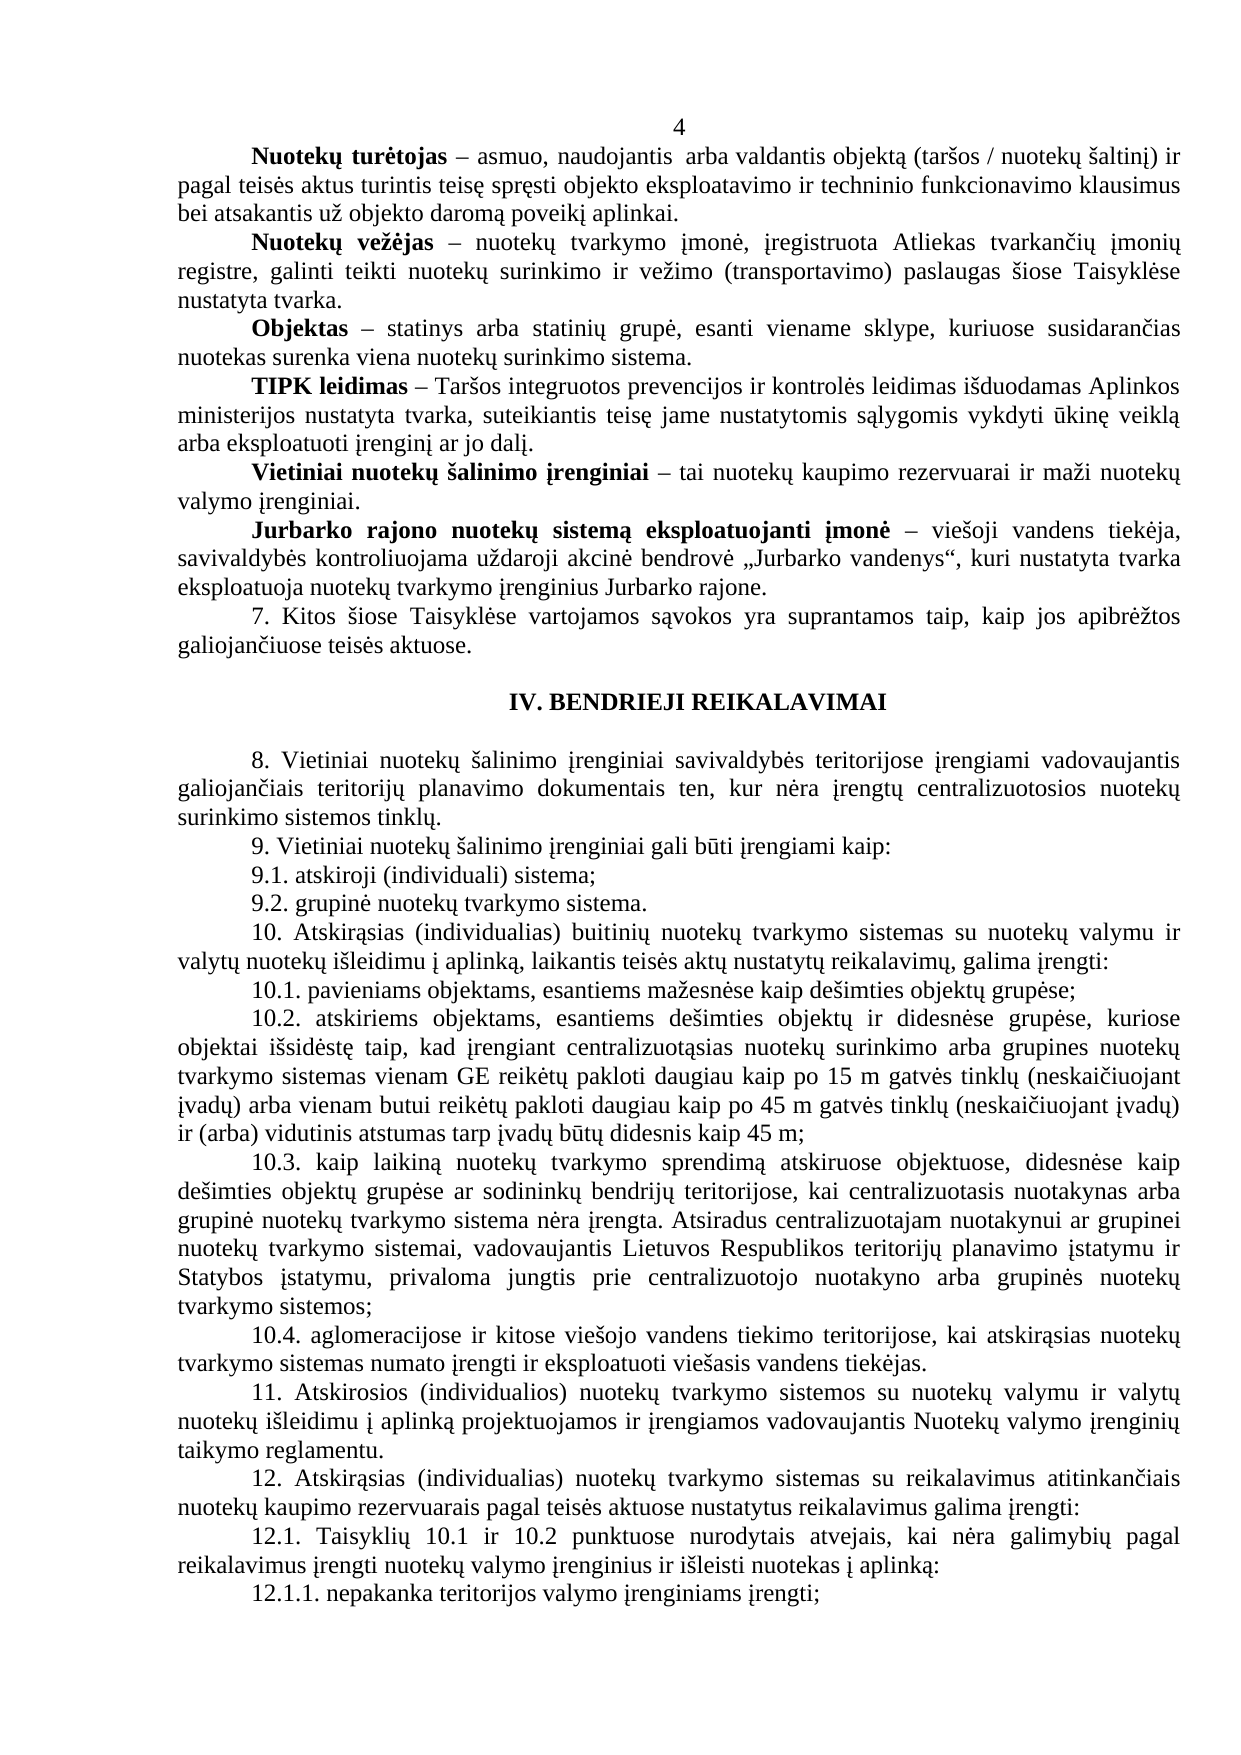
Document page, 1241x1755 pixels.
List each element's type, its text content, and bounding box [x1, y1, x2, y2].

text 9.2. grupinė nuotekų tvarkymo sistema. [177, 888, 1181, 917]
text Objektas – statinys arba statinių grupė, esanti viename sklype, kuriuose susidarančias nuotekas surenka viena nuotekų surinkimo sistema. [177, 313, 1181, 371]
text 10.1. pavieniams objektams, esantiems mažesnėse kaip dešimties objektų grupėse; [177, 975, 1181, 1003]
text 10.3. kaip laikiną nuotekų tvarkymo sprendimą atskiruose objektuose, didesnėse kaip dešimties objektų grupėse ar sodininkų bendrijų teritorijose, kai centralizuotasis nuotakynas arba grupinė nuotekų tvarkymo sistema nėra įrengta. Atsiradus centralizuotajam nuotakynui ar grupinei nuotekų tvarkymo sistemai, vadovaujantis Lietuvos Respublikos teritorijų planavimo įstatymu ir Statybos įstatymu, privaloma jungtis prie centralizuotojo nuotakyno arba grupinės nuotekų tvarkymo sistemos; [177, 1147, 1181, 1320]
text 8. Vietiniai nuotekų šalinimo įrenginiai savivaldybės teritorijose įrengiami vadovaujantis galiojančiais teritorijų planavimo dokumentais ten, kur nėra įrengtų centralizuotosios nuotekų surinkimo sistemos tinklų. [177, 745, 1181, 831]
text 12. Atskirąsias (individualias) nuotekų tvarkymo sistemas su reikalavimus atitinkančiais nuotekų kaupimo rezervuarais pagal teisės aktuose nustatytus reikalavimus galima įrengti: [177, 1463, 1181, 1521]
text Nuotekų vežėjas – nuotekų tvarkymo įmonė, įregistruota Atliekas tvarkančių įmonių registre, galinti teikti nuotekų surinkimo ir vežimo (transportavimo) paslaugas šiose Taisyklėse nustatyta tvarka. [177, 227, 1181, 313]
text IV. BendrIEJI REIKALAVIMAI [215, 687, 1181, 716]
text 11. Atskirosios (individualios) nuotekų tvarkymo sistemos su nuotekų valymu ir valytų nuotekų išleidimu į aplinką projektuojamos ir įrengiamos vadovaujantis Nuotekų valymo įrenginių taikymo reglamentu. [177, 1377, 1181, 1463]
text 9. Vietiniai nuotekų šalinimo įrenginiai gali būti įrengiami kaip: [177, 831, 1181, 860]
text 12.1. Taisyklių 10.1 ir 10.2 punktuose nurodytais atvejais, kai nėra galimybių pagal reikalavimus įrengti nuotekų valymo įrenginius ir išleisti nuotekas į aplinką: [177, 1521, 1181, 1578]
text 12.1.1. nepakanka teritorijos valymo įrenginiams įrengti; [177, 1578, 1181, 1607]
text TIPK leidimas – Taršos integruotos prevencijos ir kontrolės leidimas išduodamas Aplinkos ministerijos nustatyta tvarka, suteikiantis teisę jame nustatytomis sąlygomis vykdyti ūkinę veiklą arba eksploatuoti įrenginį ar jo dalį. [177, 371, 1181, 457]
text Vietiniai nuotekų šalinimo įrenginiai – tai nuotekų kaupimo rezervuarai ir maži nuotekų valymo įrenginiai. [177, 457, 1181, 515]
text 9.1. atskiroji (individuali) sistema; [177, 860, 1181, 888]
text Nuotekų turėtojas – asmuo, naudojantis arba valdantis objektą (taršos / nuotekų šaltinį) ir pagal teisės aktus turintis teisę spręsti objekto eksploatavimo ir techninio funkcionavimo klausimus bei atsakantis už objekto daromą poveikį aplinkai. [177, 141, 1181, 227]
text Jurbarko rajono nuotekų sistemą eksploatuojanti įmonė – viešoji vandens tiekėja, savivaldybės kontroliuojama uždaroji akcinė bendrovė „Jurbarko vandenys“, kuri nustatyta tvarka eksploatuoja nuotekų tvarkymo įrenginius Jurbarko rajone. [177, 515, 1181, 601]
text 7. Kitos šiose Taisyklėse vartojamos sąvokos yra suprantamos taip, kaip jos apibrėžtos‏ galiojančiuose teisės aktuose. [177, 601, 1181, 658]
text 10. Atskirąsias (individualias) buitinių nuotekų tvarkymo sistemas su nuotekų valymu ir valytų nuotekų išleidimu į aplinką, laikantis teisės aktų nustatytų reikalavimų, galima įrengti: [177, 917, 1181, 975]
text 10.2. atskiriems objektams, esantiems dešimties objektų ir didesnėse grupėse, kuriose objektai išsidėstę taip, kad įrengiant centralizuotąsias nuotekų surinkimo arba grupines nuotekų tvarkymo sistemas vienam GE reikėtų pakloti daugiau kaip po 15 m gatvės tinklų (neskaičiuojant įvadų) arba vienam butui reikėtų pakloti daugiau kaip po 45 m gatvės tinklų (neskaičiuojant įvadų) ir (arba) vidutinis atstumas tarp įvadų būtų didesnis kaip 45 m; [177, 1003, 1181, 1147]
text 10.4. aglomeracijose ir kitose viešojo vandens tiekimo teritorijose, kai atskirąsias nuotekų tvarkymo sistemas numato įrengti ir eksploatuoti viešasis vandens tiekėjas. [177, 1320, 1181, 1377]
